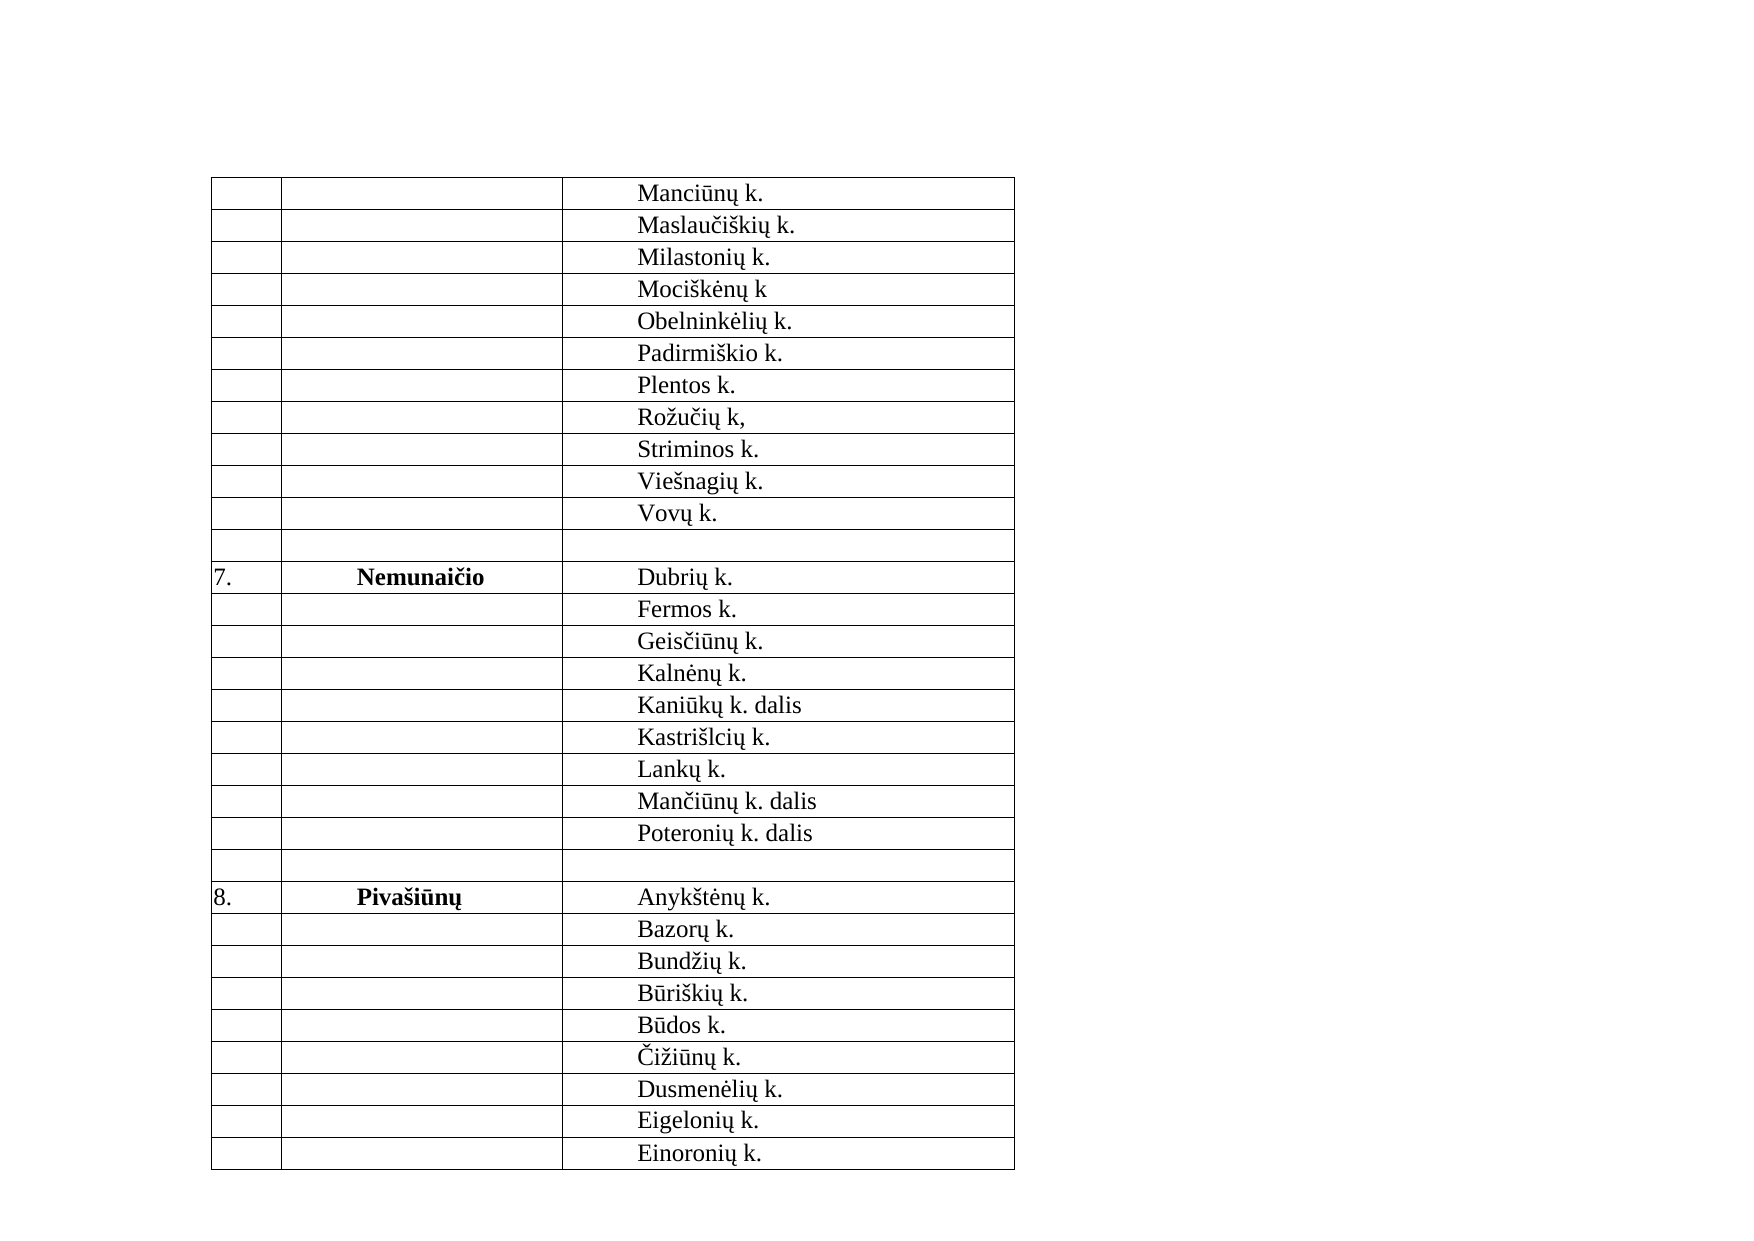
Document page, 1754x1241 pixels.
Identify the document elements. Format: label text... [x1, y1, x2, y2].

table_cell [212, 338, 281, 369]
table_cell [212, 1042, 281, 1073]
table_cell Bundžių k. [563, 946, 1014, 977]
table_cell [282, 402, 562, 433]
table_cell [282, 978, 562, 1009]
table_cell [212, 978, 281, 1009]
table_cell [282, 370, 562, 401]
table_cell Padirmiškio k. [563, 338, 1014, 369]
table_cell [212, 370, 281, 401]
table_cell [282, 306, 562, 337]
table_cell Einoronių k. [563, 1138, 1014, 1168]
table_cell [212, 914, 281, 945]
table_cell [212, 434, 281, 465]
table_cell [282, 1106, 562, 1137]
table_cell [212, 722, 281, 753]
table_cell [212, 626, 281, 657]
table_cell [282, 850, 562, 881]
table_cell 8. [212, 882, 281, 913]
table_cell [282, 434, 562, 465]
table_cell [212, 466, 281, 497]
table_cell Vovų k. [563, 498, 1014, 529]
table_cell [282, 690, 562, 721]
table_cell Bazorų k. [563, 914, 1014, 945]
table_cell [212, 786, 281, 817]
table_cell [212, 498, 281, 529]
table_cell Dusmenėlių k. [563, 1074, 1014, 1104]
table_cell [212, 178, 281, 209]
table_cell Lankų k. [563, 754, 1014, 785]
table_cell [212, 210, 281, 241]
table_cell [282, 658, 562, 689]
table_cell Būdos k. [563, 1010, 1014, 1041]
table_cell [212, 402, 281, 433]
table_cell [212, 850, 281, 881]
table_cell Milastonių k. [563, 242, 1014, 273]
table_cell Poteronių k. dalis [563, 818, 1014, 849]
table_cell Mociškėnų k [563, 274, 1014, 305]
table_cell Viešnagių k. [563, 466, 1014, 497]
table_cell Dubrių k. [563, 562, 1014, 593]
table_cell Anykštėnų k. [563, 882, 1014, 913]
table_cell [282, 722, 562, 753]
table_cell Rožučių k, [563, 402, 1014, 433]
table_cell Būriškių k. [563, 978, 1014, 1009]
table_cell Eigelonių k. [563, 1106, 1014, 1137]
table_cell [282, 818, 562, 849]
table_cell [282, 1010, 562, 1041]
table_cell [282, 498, 562, 529]
table_cell Manciūnų k. [563, 178, 1014, 209]
table_cell Geisčiūnų k. [563, 626, 1014, 657]
table_cell [212, 1010, 281, 1041]
table_cell [212, 946, 281, 977]
table_cell [282, 1138, 562, 1168]
table_cell [212, 818, 281, 849]
table_cell [212, 1106, 281, 1137]
table_cell [282, 754, 562, 785]
table_cell [212, 1074, 281, 1104]
table_cell [282, 1042, 562, 1073]
table_cell [282, 466, 562, 497]
table_cell Nemunaičio [282, 562, 562, 593]
table_cell Pivašiūnų [282, 882, 562, 913]
table_cell Kaniūkų k. dalis [563, 690, 1014, 721]
table_cell [212, 690, 281, 721]
table_cell [282, 274, 562, 305]
table_cell [563, 850, 1014, 881]
table_cell [282, 914, 562, 945]
table_cell [212, 754, 281, 785]
table_cell Čižiūnų k. [563, 1042, 1014, 1073]
table_cell [282, 946, 562, 977]
table_cell Plentos k. [563, 370, 1014, 401]
table_cell [212, 658, 281, 689]
table_cell Fermos k. [563, 594, 1014, 625]
table_cell Obelninkėlių k. [563, 306, 1014, 337]
table_cell [212, 594, 281, 625]
table_cell Mančiūnų k. dalis [563, 786, 1014, 817]
table_cell [212, 274, 281, 305]
table_cell [282, 626, 562, 657]
table_cell [282, 786, 562, 817]
table_cell [282, 1074, 562, 1104]
table_cell [282, 210, 562, 241]
table_cell [282, 530, 562, 561]
table_cell [282, 338, 562, 369]
table_cell [212, 530, 281, 561]
table_cell Kalnėnų k. [563, 658, 1014, 689]
table_cell Kastrišlcių k. [563, 722, 1014, 753]
table_cell Maslaučiškių k. [563, 210, 1014, 241]
table_cell [212, 1138, 281, 1168]
table_cell Striminos k. [563, 434, 1014, 465]
table_cell [282, 178, 562, 209]
table_cell [212, 242, 281, 273]
table_cell [212, 306, 281, 337]
table_cell [282, 594, 562, 625]
table_cell 7. [212, 562, 281, 593]
table_cell [282, 242, 562, 273]
table_cell [563, 530, 1014, 561]
